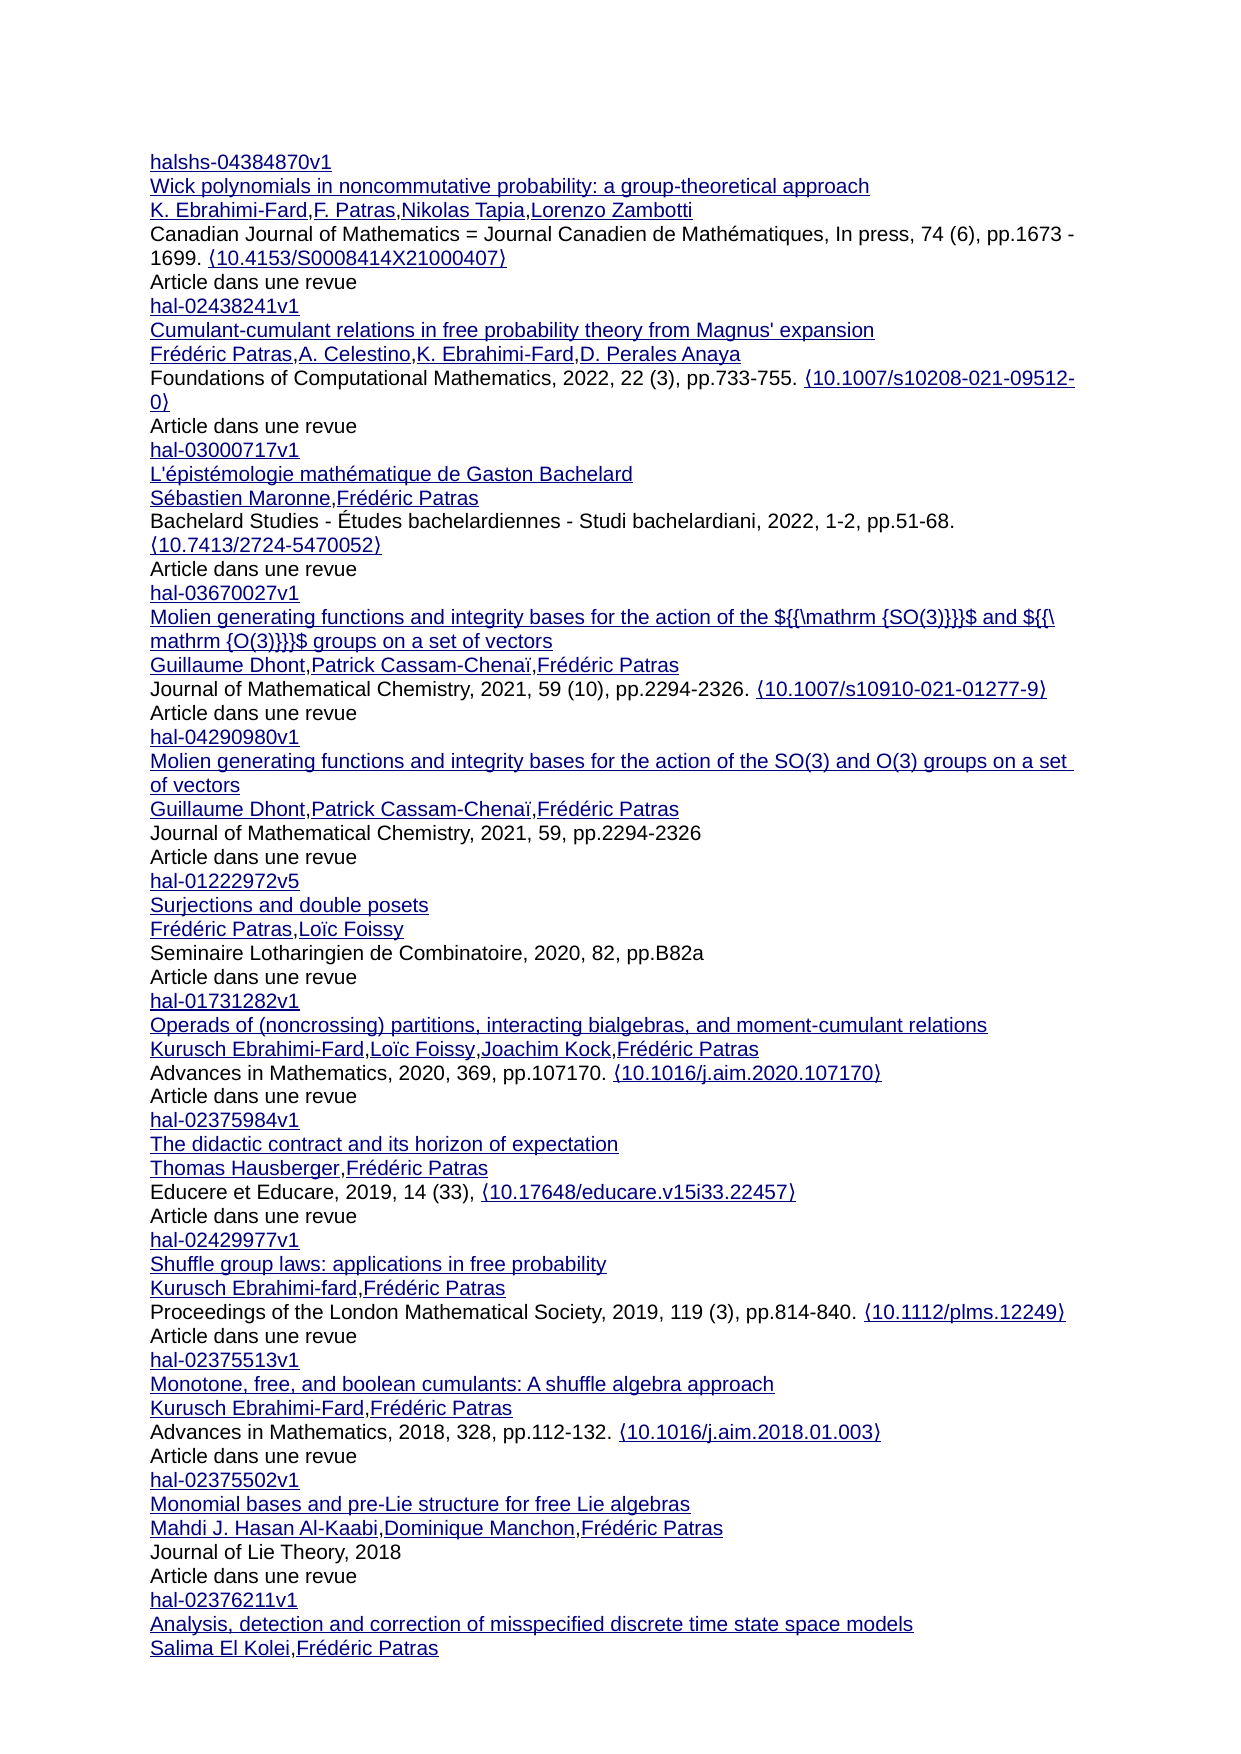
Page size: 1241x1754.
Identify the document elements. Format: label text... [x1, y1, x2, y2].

table_cell halshs-04384870v1 [150, 150, 1090, 174]
table_cell Molien generating functions and integrity bases for the action of the ${{\mathrm {SO(3)}}}$ and ${{\mathrm {O(3)}}}$ groups on a set of vectors Guillaume Dhont,Patrick Cassam-Chenaï,Frédéric Patras Journal of Mathematical Chemistry, 2021, 59 (10), pp.2294-2326. ⟨10.1007/s10910-021-01277-9⟩ Article dans une revue hal-04290980v1 [150, 605, 1090, 749]
table_cell Shuffle group laws: applications in free probability Kurusch Ebrahimi‐fard,Frédéric Patras Proceedings of the London Mathematical Society, 2019, 119 (3), pp.814-840. ⟨10.1112/plms.12249⟩ Article dans une revue hal-02375513v1 [150, 1252, 1090, 1372]
table_cell The didactic contract and its horizon of expectation Thomas Hausberger,Frédéric Patras Educere et Educare, 2019, 14 (33), ⟨10.17648/educare.v15i33.22457⟩ Article dans une revue hal-02429977v1 [150, 1132, 1090, 1252]
table_cell Analysis, detection and correction of misspecified discrete time state space models Salima El Kolei,Frédéric Patras [150, 1611, 1090, 1659]
table_cell Wick polynomials in noncommutative probability: a group-theoretical approach K. Ebrahimi-Fard,F. Patras,Nikolas Tapia,Lorenzo Zambotti Canadian Journal of Mathematics = Journal Canadien de Mathématiques, In press, 74 (6), pp.1673 - 1699. ⟨10.4153/S0008414X21000407⟩ Article dans une revue hal-02438241v1 [150, 174, 1090, 318]
table_cell Monomial bases and pre-Lie structure for free Lie algebras Mahdi J. Hasan Al-Kaabi,Dominique Manchon,Frédéric Patras Journal of Lie Theory, 2018 Article dans une revue hal-02376211v1 [150, 1492, 1090, 1611]
table_cell Monotone, free, and boolean cumulants: A shuffle algebra approach Kurusch Ebrahimi-Fard,Frédéric Patras Advances in Mathematics, 2018, 328, pp.112-132. ⟨10.1016/j.aim.2018.01.003⟩ Article dans une revue hal-02375502v1 [150, 1372, 1090, 1492]
table_cell Molien generating functions and integrity bases for the action of the SO(3) and O(3) groups on a set of vectors Guillaume Dhont,Patrick Cassam-Chenaï,Frédéric Patras Journal of Mathematical Chemistry, 2021, 59, pp.2294-2326 Article dans une revue hal-01222972v5 [150, 749, 1090, 893]
table_cell Surjections and double posets Frédéric Patras,Loïc Foissy Seminaire Lotharingien de Combinatoire, 2020, 82, pp.B82a Article dans une revue hal-01731282v1 [150, 893, 1090, 1012]
table_cell L'épistémologie mathématique de Gaston Bachelard Sébastien Maronne,Frédéric Patras Bachelard Studies - Études bachelardiennes - Studi bachelardiani, 2022, 1-2, pp.51-68. ⟨10.7413/2724-5470052⟩ Article dans une revue hal-03670027v1 [150, 461, 1090, 605]
table_cell Operads of (noncrossing) partitions, interacting bialgebras, and moment-cumulant relations Kurusch Ebrahimi-Fard,Loïc Foissy,Joachim Kock,Frédéric Patras Advances in Mathematics, 2020, 369, pp.107170. ⟨10.1016/j.aim.2020.107170⟩ Article dans une revue hal-02375984v1 [150, 1013, 1090, 1132]
table_cell Cumulant-cumulant relations in free probability theory from Magnus' expansion Frédéric Patras,A. Celestino,K. Ebrahimi-Fard,D. Perales Anaya Foundations of Computational Mathematics, 2022, 22 (3), pp.733-755. ⟨10.1007/s10208-021-09512-0⟩ Article dans une revue hal-03000717v1 [150, 318, 1090, 461]
